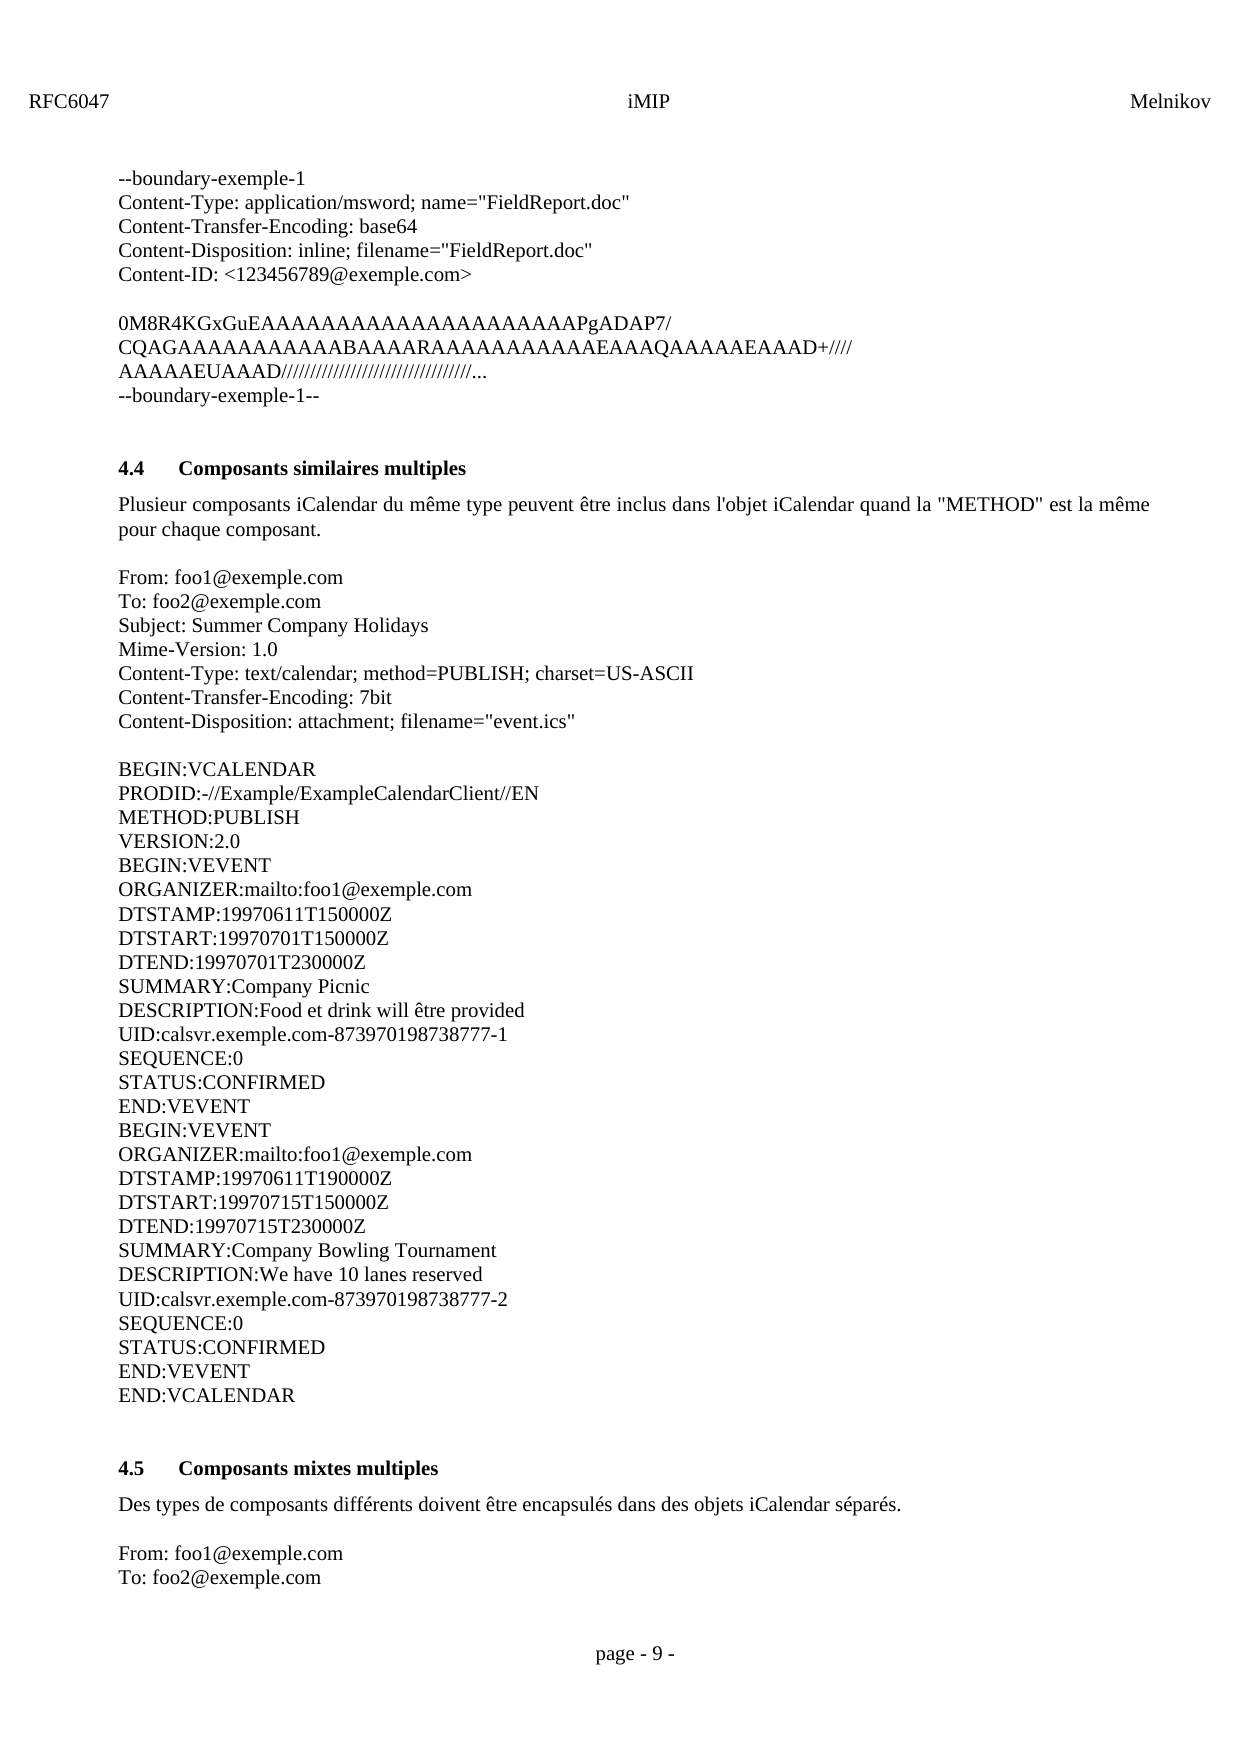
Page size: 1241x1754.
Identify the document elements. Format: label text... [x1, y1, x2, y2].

text DESCRIPTION:Food et drink will être provided [118, 998, 1152, 1022]
text Content-Transfer-Encoding: base64 [118, 214, 1152, 238]
text Content-Transfer-Encoding: 7bit [118, 685, 1152, 709]
text END:VEVENT [118, 1359, 1152, 1383]
text DESCRIPTION:We have 10 lanes reserved [118, 1262, 1152, 1286]
text UID:calsvr.exemple.com-873970198738777-1 [118, 1022, 1152, 1046]
text VERSION:2.0 [118, 829, 1152, 853]
text END:VEVENT [118, 1094, 1152, 1118]
text METHOD:PUBLISH [118, 805, 1152, 829]
text From: foo1@exemple.com [118, 1541, 1152, 1564]
text Subject: Summer Company Holidays [118, 613, 1152, 637]
subtitle 4.5 Composants mixtes multiples [118, 1456, 1152, 1480]
text --boundary-exemple-1-- [118, 383, 1152, 407]
text SUMMARY:Company Bowling Tournament [118, 1238, 1152, 1262]
text STATUS:CONFIRMED [118, 1334, 1152, 1359]
text ORGANIZER:mailto:foo1@exemple.com [118, 877, 1152, 901]
text Content-Type: text/calendar; method=PUBLISH; charset=US-ASCII [118, 661, 1152, 685]
text STATUS:CONFIRMED [118, 1070, 1152, 1094]
text Des types de composants différents doivent être encapsulés dans des objets iCalendar séparés. [118, 1492, 1152, 1516]
text END:VCALENDAR [118, 1383, 1152, 1407]
text BEGIN:VCALENDAR [118, 757, 1152, 781]
text BEGIN:VEVENT [118, 853, 1152, 877]
text PRODID:-//Example/ExampleCalendarClient//EN [118, 781, 1152, 805]
subtitle 4.4 Composants similaires multiples [118, 456, 1152, 480]
text ORGANIZER:mailto:foo1@exemple.com [118, 1142, 1152, 1166]
text SUMMARY:Company Picnic [118, 974, 1152, 998]
text Plusieur composants iCalendar du même type peuvent être inclus dans l'objet iCalendar quand la "METHOD" est la même pour chaque composant. [118, 492, 1152, 541]
text SEQUENCE:0 [118, 1046, 1152, 1070]
text DTSTAMP:19970611T190000Z [118, 1166, 1152, 1190]
text Content-Disposition: attachment; filename="event.ics" [118, 709, 1152, 733]
text Content-ID: <123456789@exemple.com> [118, 262, 1152, 286]
text Mime-Version: 1.0 [118, 637, 1152, 661]
text UID:calsvr.exemple.com-873970198738777-2 [118, 1286, 1152, 1311]
text DTSTART:19970701T150000Z [118, 926, 1152, 949]
text Content-Disposition: inline; filename="FieldReport.doc" [118, 238, 1152, 262]
text DTEND:19970701T230000Z [118, 949, 1152, 974]
text From: foo1@exemple.com [118, 564, 1152, 589]
text BEGIN:VEVENT [118, 1118, 1152, 1142]
text 0M8R4KGxGuEAAAAAAAAAAAAAAAAAAAAAPgADAP7/CQAGAAAAAAAAAAABAAAARAAAAAAAAAAAEAAAQAAAAAEAAAD+////AAAAAEUAAAD/////////////////////////////////... [118, 311, 1152, 383]
text To: foo2@exemple.com [118, 589, 1152, 613]
text DTSTAMP:19970611T150000Z [118, 901, 1152, 926]
text To: foo2@exemple.com [118, 1564, 1152, 1589]
text DTSTART:19970715T150000Z [118, 1190, 1152, 1214]
text Content-Type: application/msword; name="FieldReport.doc" [118, 190, 1152, 214]
text DTEND:19970715T230000Z [118, 1214, 1152, 1238]
text SEQUENCE:0 [118, 1311, 1152, 1334]
text --boundary-exemple-1 [118, 166, 1152, 190]
